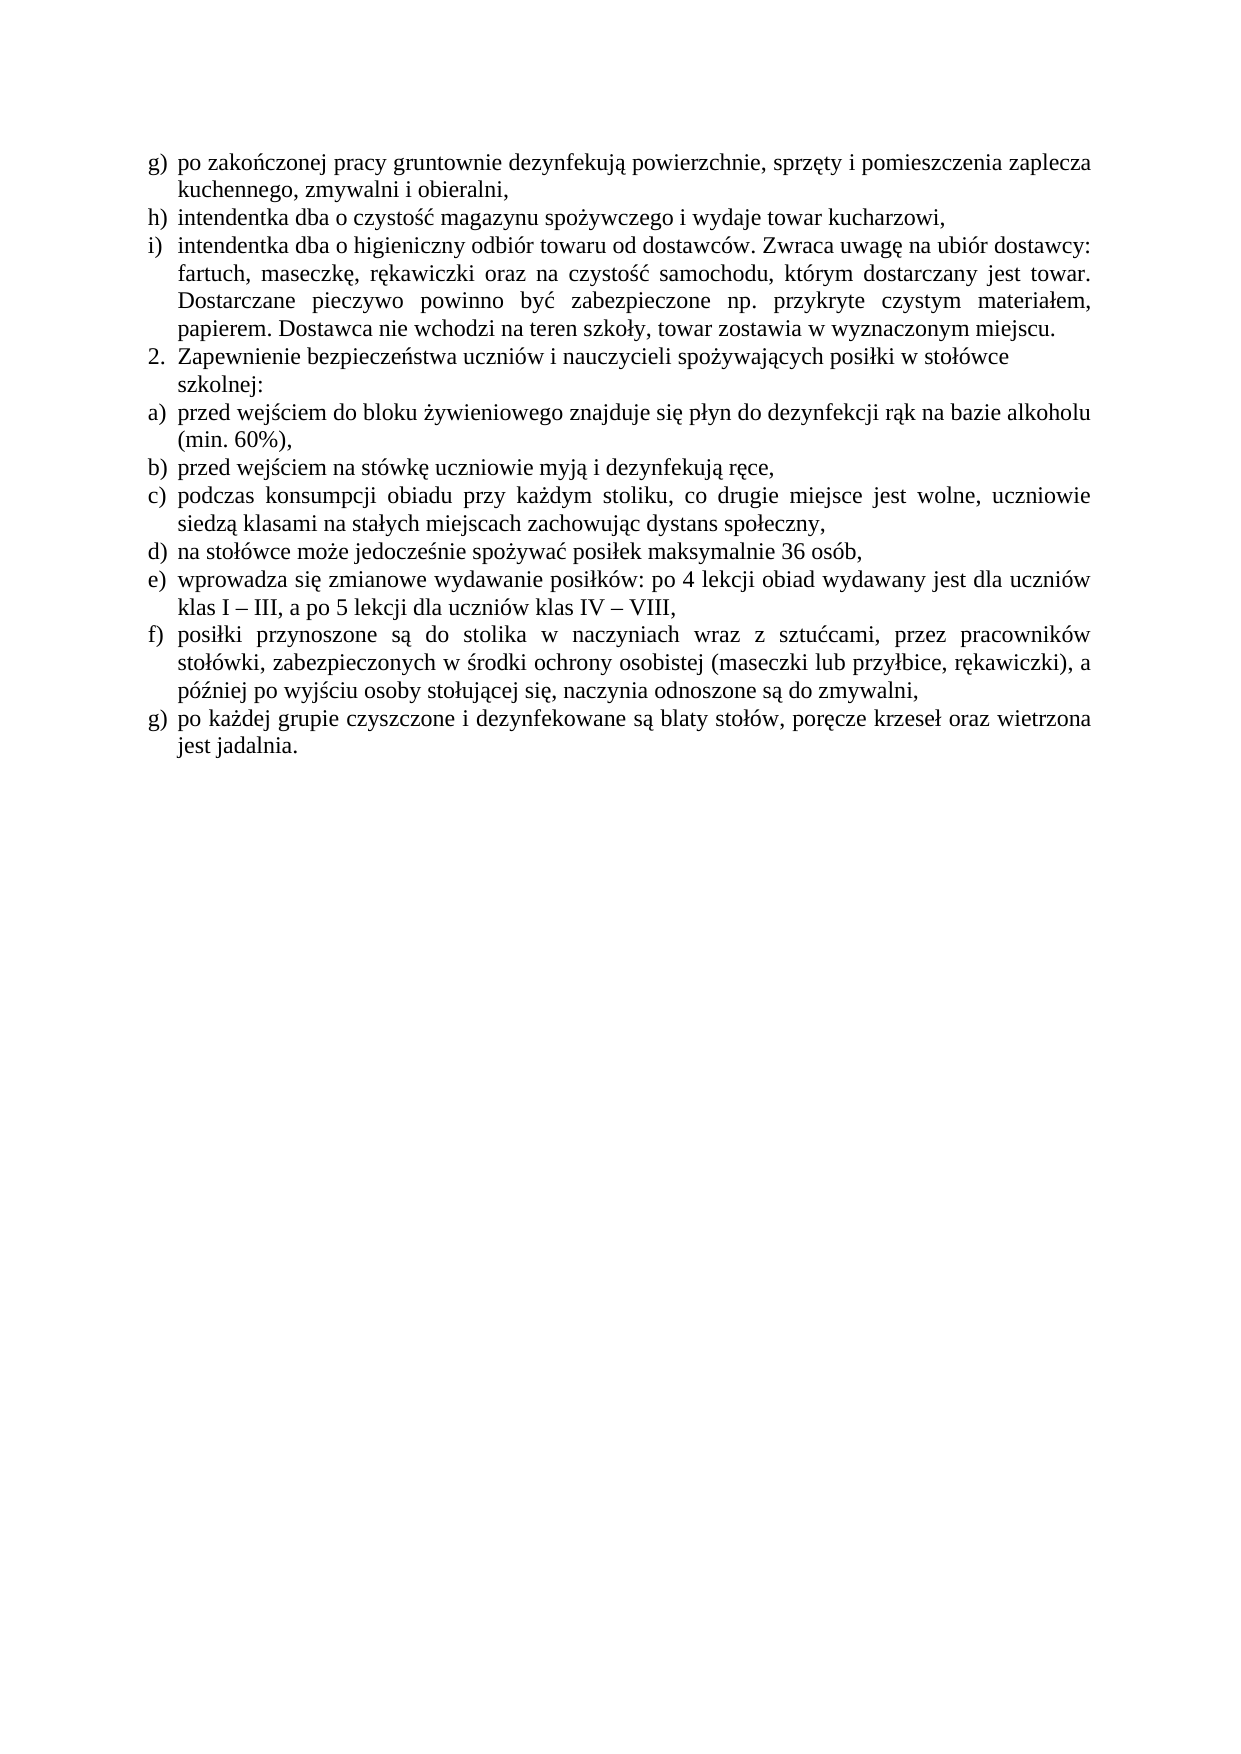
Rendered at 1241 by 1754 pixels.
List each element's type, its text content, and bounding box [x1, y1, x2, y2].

list przed wejściem do bloku żywieniowego znajduje się płyn do dezynfekcji rąk na bazie alkoholu (min. 60%), [148, 398, 1093, 453]
list po każdej grupie czyszczone i dezynfekowane są blaty stołów, poręcze krzeseł oraz wietrzona jest jadalnia. [148, 704, 1093, 759]
list intendentka dba o czystość magazynu spożywczego i wydaje towar kucharzowi, [148, 203, 1093, 231]
list posiłki przynoszone są do stolika w naczyniach wraz z sztućcami, przez pracowników stołówki, zabezpieczonych w środki ochrony osobistej (maseczki lub przyłbice, rękawiczki), a później po wyjściu osoby stołującej się, naczynia odnoszone są do zmywalni, [148, 621, 1093, 703]
list wprowadza się zmianowe wydawanie posiłków: po 4 lekcji obiad wydawany jest dla uczniów klas I – III, a po 5 lekcji dla uczniów klas IV – VIII, [148, 565, 1093, 620]
list podczas konsumpcji obiadu przy każdym stoliku, co drugie miejsce jest wolne, uczniowie siedzą klasami na stałych miejscach zachowując dystans społeczny, [148, 481, 1093, 536]
list intendentka dba o higieniczny odbiór towaru od dostawców. Zwraca uwagę na ubiór dostawcy: fartuch, maseczkę, rękawiczki oraz na czystość samochodu, którym dostarczany jest towar. Dostarczane pieczywo powinno być zabezpieczone np. przykryte czystym materiałem, papierem. Dostawca nie wchodzi na teren szkoły, towar zostawia w wyznaczonym miejscu. [148, 231, 1093, 342]
list po zakończonej pracy gruntownie dezynfekują powierzchnie, sprzęty i pomieszczenia zaplecza kuchennego, zmywalni i obieralni, [148, 148, 1093, 203]
list na stołówce może jedocześnie spożywać posiłek maksymalnie 36 osób, [148, 537, 1093, 564]
list Zapewnienie bezpieczeństwa uczniów i nauczycieli spożywających posiłki w stołówce szkolnej: [148, 342, 1093, 397]
list przed wejściem na stówkę uczniowie myją i dezynfekują ręce, [148, 453, 1093, 481]
